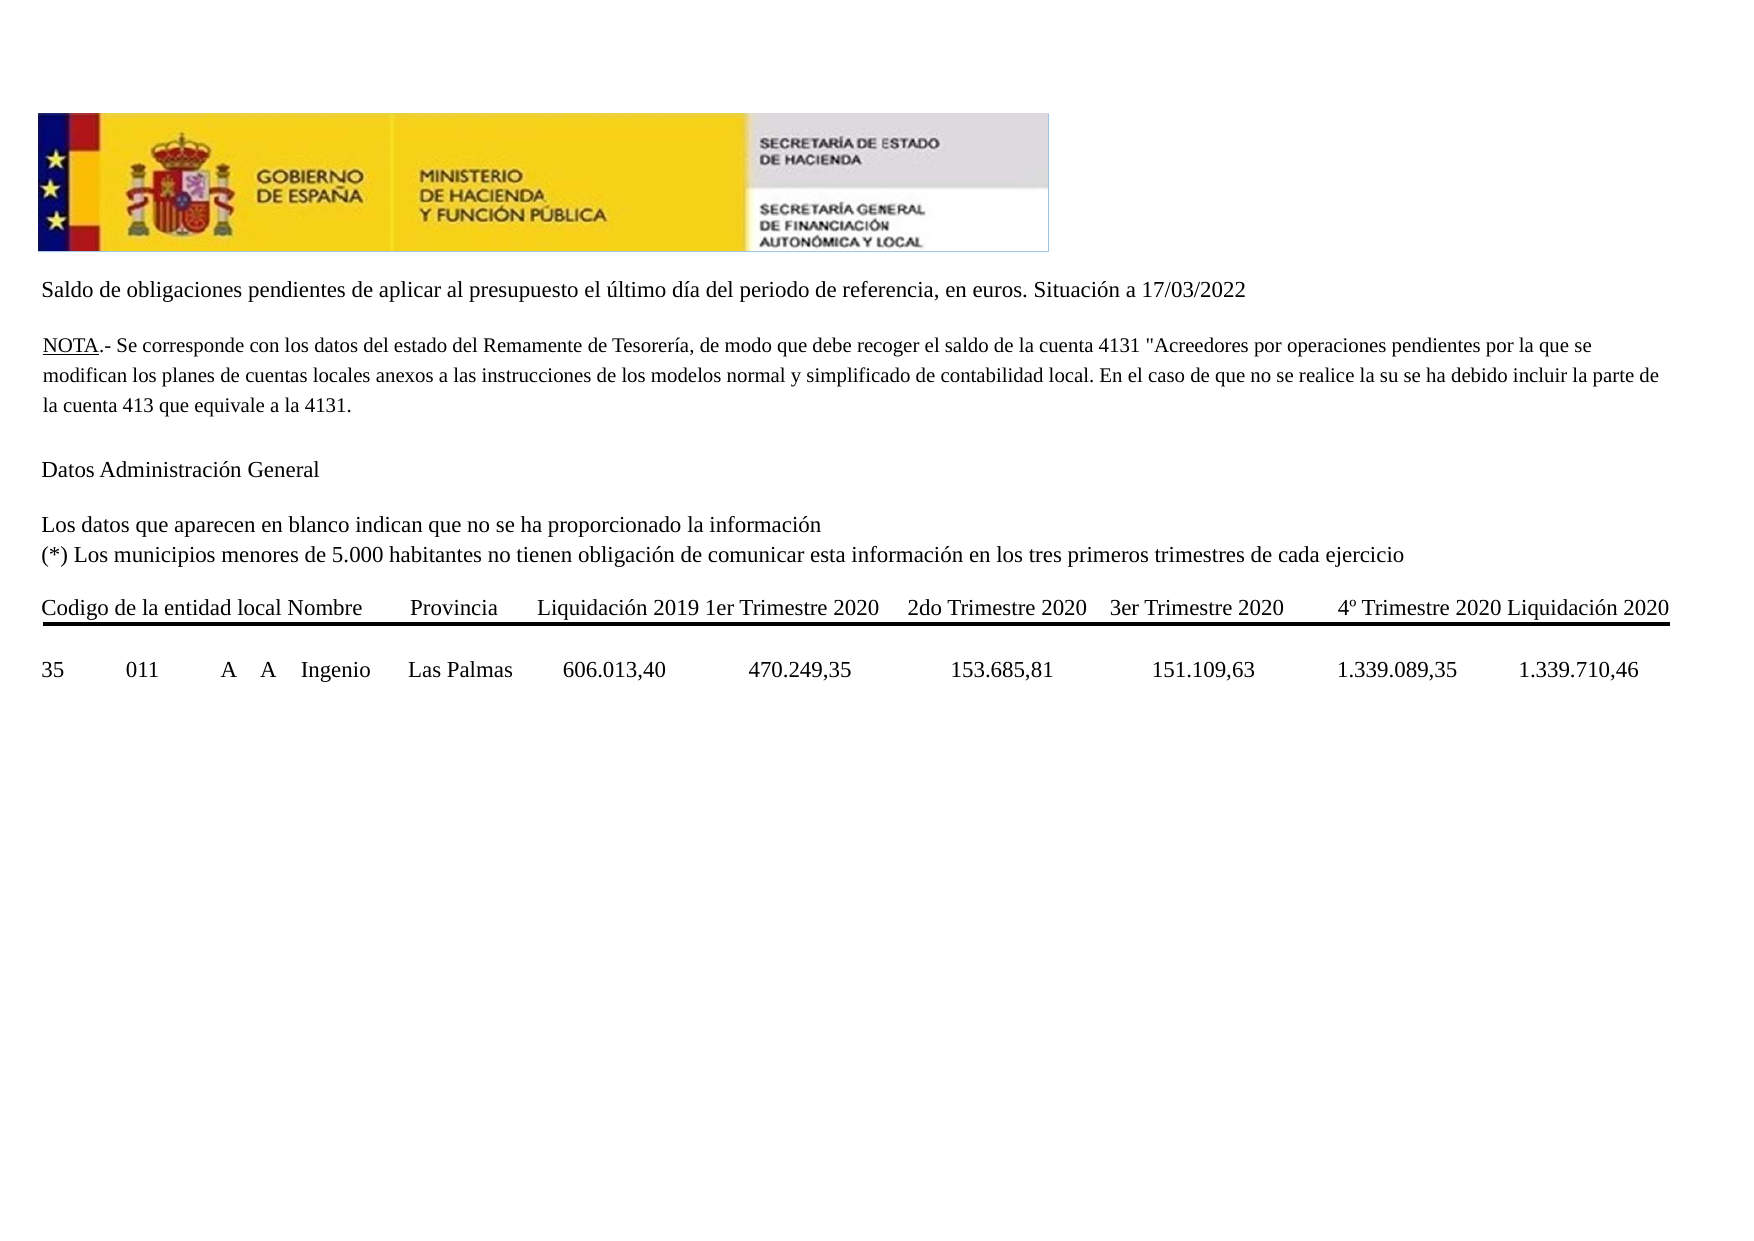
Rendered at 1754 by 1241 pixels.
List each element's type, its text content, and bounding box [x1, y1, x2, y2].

text Codigo de la entidad local Nombre Provincia Liquidación 2019 1er Trimestre 2020 2do Trimestre 2020 3er Trimestre 2020 4º Trimestre 2020 Liquidación 2020 [41, 594, 1669, 620]
text Saldo de obligaciones pendientes de aplicar al presupuesto el último día del periodo de referencia, en euros. Situación a 17/03/2022 [41, 276, 1669, 302]
text Los datos que aparecen en blanco indican que no se ha proporcionado la información [41, 511, 1669, 538]
text NOTA.- Se corresponde con los datos del estado del Remamente de Tesorería, de modo que debe recoger el saldo de la cuenta 4131 "Acreedores por operaciones pendientes por la que se modifican los planes de cuentas locales anexos a las instrucciones de los modelos normal y simplificado de contabilidad local. En el caso de que no se realice la su se ha debido incluir la parte de la cuenta 413 que equivale a la 4131. [43, 333, 1669, 417]
text (*) Los municipios menores de 5.000 habitantes no tienen obligación de comunicar esta información en los tres primeros trimestres de cada ejercicio [41, 541, 1669, 567]
text Datos Administración General [41, 456, 1669, 482]
text 35 011 A A Ingenio Las Palmas 606.013,40 470.249,35 153.685,81 151.109,63 1.339.089,35 1.339.710,46 [41, 656, 1669, 682]
